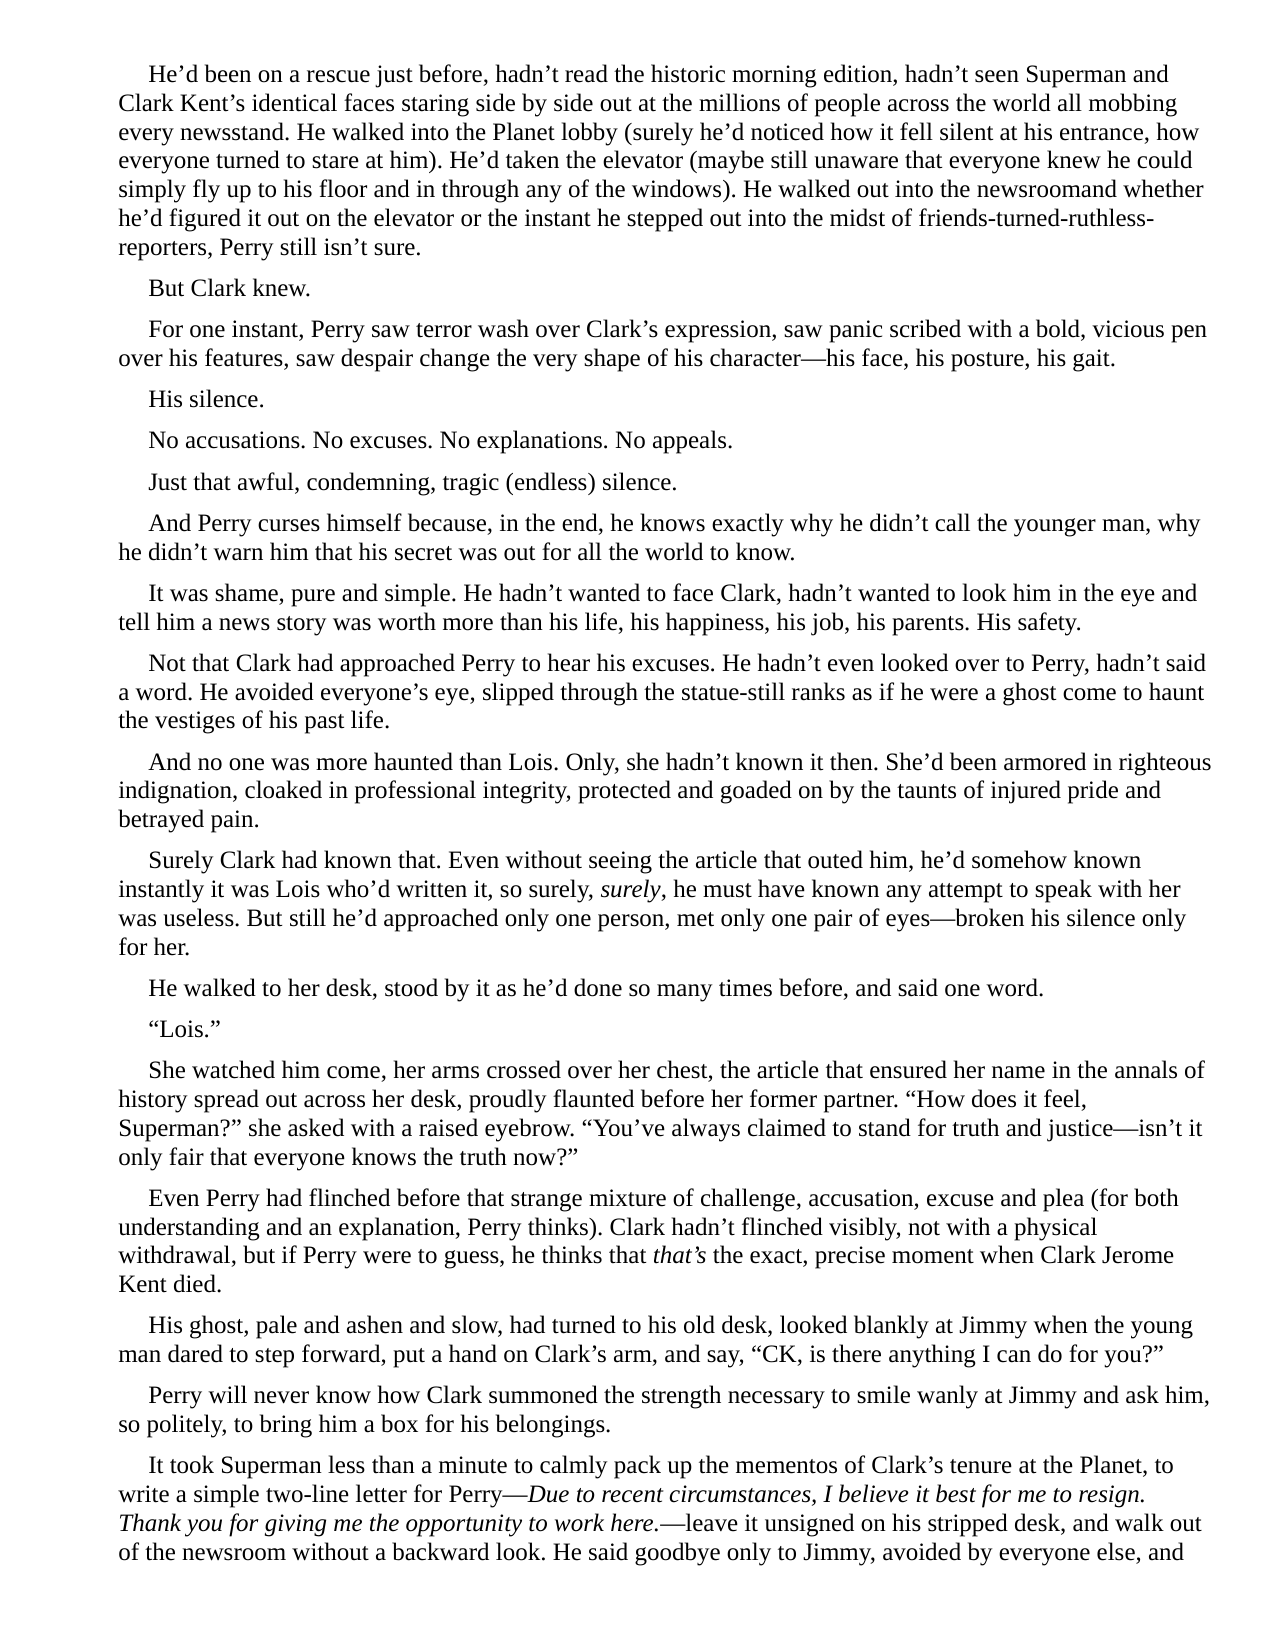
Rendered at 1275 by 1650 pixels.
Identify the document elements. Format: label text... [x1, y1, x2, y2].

text Just that awful, condemning, tragic (endless) silence. [118, 467, 1216, 495]
text Perry will never know how Clark summoned the strength necessary to smile wanly at Jimmy and ask him, so politely, to bring him a box for his belongings. [118, 1380, 1216, 1438]
text He walked to her desk, stood by it as he’d done so many times before, and said one word. [118, 973, 1216, 1002]
text She watched him come, her arms crossed over her chest, the article that ensured her name in the annals of history spread out across her desk, proudly flaunted before her former partner. “How does it feel, Superman?” she asked with a raised eyebrow. “You’ve always claimed to stand for truth and justice—isn’t it only fair that everyone knows the truth now?” [118, 1055, 1216, 1170]
text His silence. [118, 384, 1216, 413]
text Even Perry had flinched before that strange mixture of challenge, accusation, excuse and plea (for both understanding and an explanation, Perry thinks). Clark hadn’t flinched visibly, not with a physical withdrawal, but if Perry were to guess, he thinks that that’s the exact, precise moment when Clark Jerome Kent died. [118, 1183, 1216, 1298]
text It was shame, pure and simple. He hadn’t wanted to face Clark, hadn’t wanted to look him in the eye and tell him a news story was worth more than his life, his happiness, his job, his parents. His safety. [118, 578, 1216, 635]
text And no one was more haunted than Lois. Only, she hadn’t known it then. She’d been armored in righteous indignation, cloaked in professional integrity, protected and goaded on by the taunts of injured pride and betrayed pain. [118, 747, 1216, 833]
text His ghost, pale and ashen and slow, had turned to his old desk, looked blankly at Jimmy when the young man dared to step forward, put a hand on Clark’s arm, and say, “CK, is there anything I can do for you?” [118, 1310, 1216, 1368]
text And Perry curses himself because, in the end, he knows exactly why he didn’t call the younger man, why he didn’t warn him that his secret was out for all the world to know. [118, 508, 1216, 565]
text For one instant, Perry saw terror wash over Clark’s expression, saw panic scribed with a bold, vicious pen over his features, saw despair change the very shape of his character—his face, his posture, his gait. [118, 314, 1216, 372]
text Not that Clark had approached Perry to hear his excuses. He hadn’t even looked over to Perry, hadn’t said a word. He avoided everyone’s eye, slipped through the statue-still ranks as if he were a ghost come to haunt the vestiges of his past life. [118, 648, 1216, 734]
text It took Superman less than a minute to calmly pack up the mementos of Clark’s tenure at the Planet, to write a simple two-line letter for Perry—Due to recent circumstances, I believe it best for me to resign. Thank you for giving me the opportunity to work here.—leave it unsigned on his stripped desk, and walk out of the newsroom without a backward look. He said goodbye only to Jimmy, avoided by everyone else, and [118, 1450, 1216, 1565]
text No accusations. No excuses. No explanations. No appeals. [118, 425, 1216, 454]
text “Lois.” [118, 1014, 1216, 1043]
text Surely Clark had known that. Even without seeing the article that outed him, he’d somehow known instantly it was Lois who’d written it, so surely, surely, he must have known any attempt to speak with her was useless. But still he’d approached only one person, met only one pair of eyes—broken his silence only for her. [118, 845, 1216, 960]
text But Clark knew. [118, 273, 1216, 302]
text He’d been on a rescue just before, hadn’t read the historic morning edition, hadn’t seen Superman and Clark Kent’s identical faces staring side by side out at the millions of people across the world all mobbing every newsstand. He walked into the Planet lobby (surely he’d noticed how it fell silent at his entrance, how everyone turned to stare at him). He’d taken the elevator (maybe still unaware that everyone knew he could simply fly up to his floor and in through any of the windows). He walked out into the newsroomand whether he’d figured it out on the elevator or the instant he stepped out into the midst of friends-turned-ruthless-reporters, Perry still isn’t sure. [118, 59, 1216, 260]
